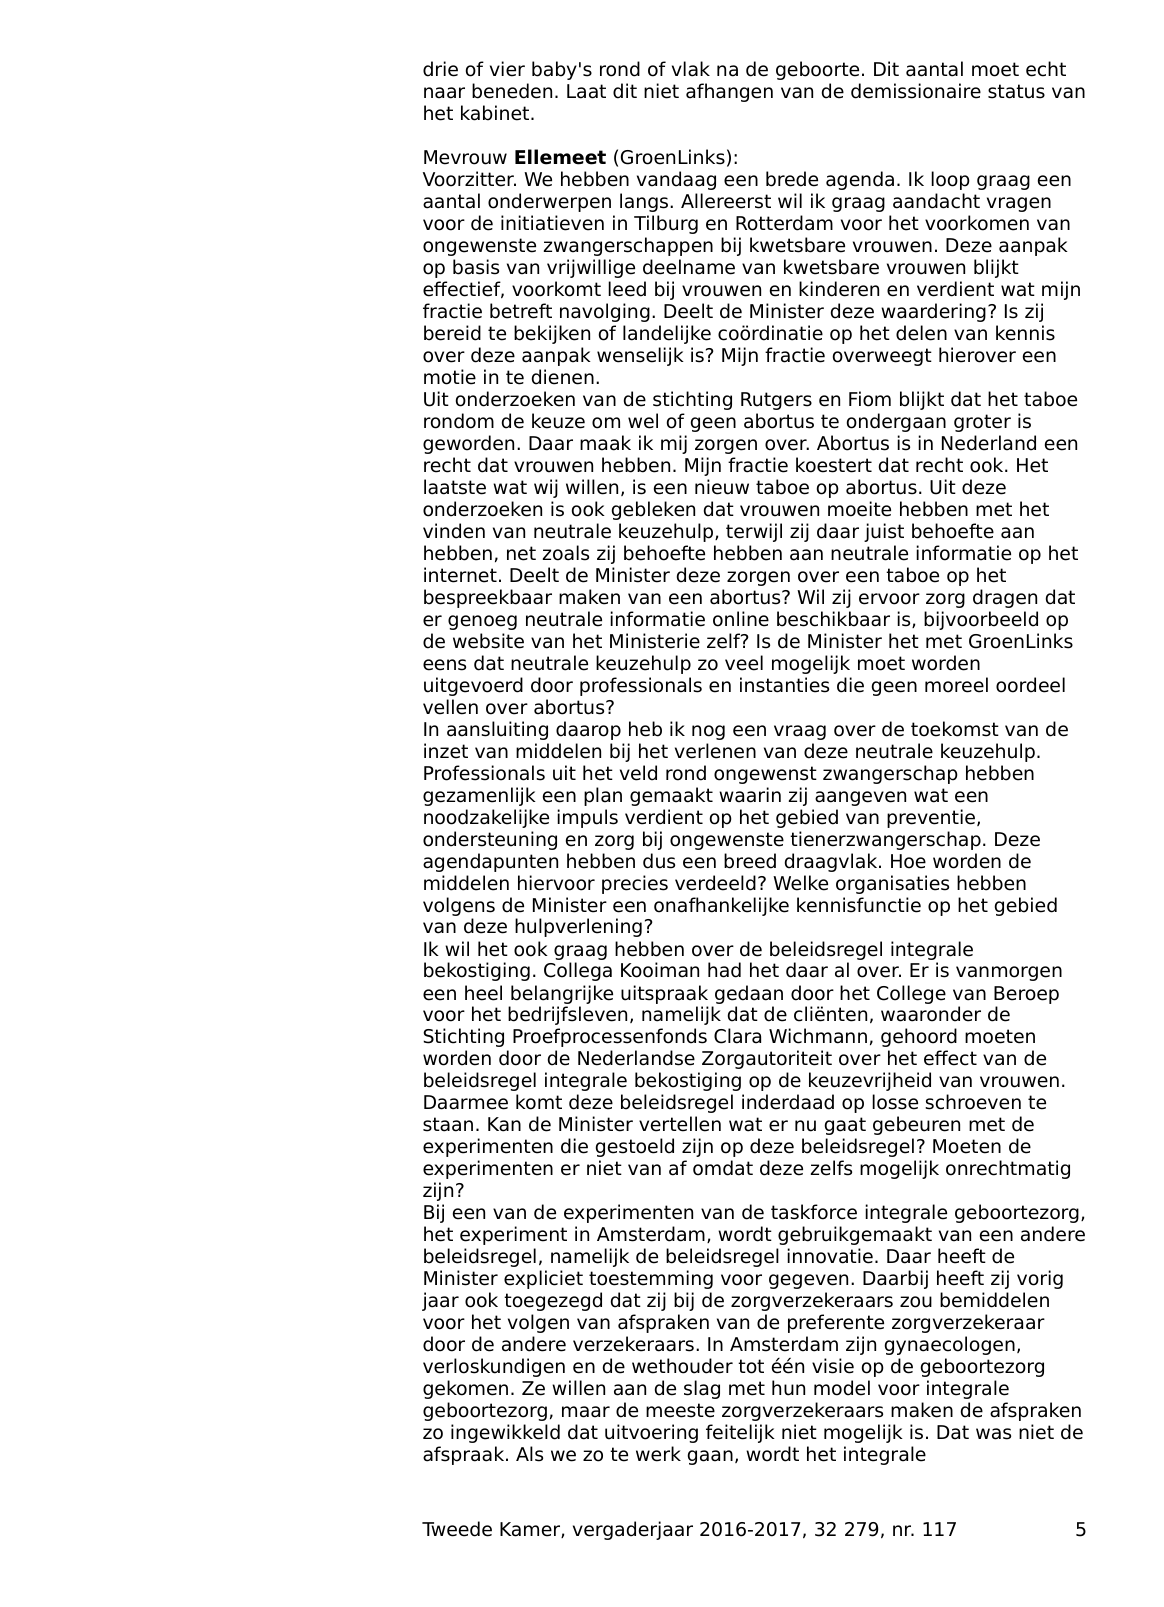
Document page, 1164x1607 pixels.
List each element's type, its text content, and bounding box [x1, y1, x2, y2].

text Voorzitter. We hebben vandaag een brede agenda. Ik loop graag een aantal onderwerpen langs. Allereerst wil ik graag aandacht vragen voor de initiatieven in Tilburg en Rotterdam voor het voorkomen van ongewenste zwangerschappen bij kwetsbare vrouwen. Deze aanpak op basis van vrijwillige deelname van kwetsbare vrouwen blijkt effectief, voorkomt leed bij vrouwen en kinderen en verdient wat mijn fractie betreft navolging. Deelt de Minister deze waardering? Is zij bereid te bekijken of landelijke coördinatie op het delen van kennis over deze aanpak wenselijk is? Mijn fractie overweegt hierover een motie in te dienen. [422, 169, 1087, 389]
text Bij een van de experimenten van de taskforce integrale geboortezorg, het experiment in Amsterdam, wordt gebruikgemaakt van een andere beleidsregel, namelijk de beleidsregel innovatie. Daar heeft de Minister expliciet toestemming voor gegeven. Daarbij heeft zij vorig jaar ook toegezegd dat zij bij de zorgverzekeraars zou bemiddelen voor het volgen van afspraken van de preferente zorgverzekeraar door de andere verzekeraars. In Amsterdam zijn gynaecologen, verloskundigen en de wethouder tot één visie op de geboortezorg gekomen. Ze willen aan de slag met hun model voor integrale geboortezorg, maar de meeste zorgverzekeraars maken de afspraken zo ingewikkeld dat uitvoering feitelijk niet mogelijk is. Dat was niet de afspraak. Als we zo te werk gaan, wordt het integrale [422, 1202, 1087, 1466]
text Ik wil het ook graag hebben over de beleidsregel integrale bekostiging. Collega Kooiman had het daar al over. Er is vanmorgen een heel belangrijke uitspraak gedaan door het College van Beroep voor het bedrijfsleven, namelijk dat de cliënten, waaronder de Stichting Proefprocessenfonds Clara Wichmann, gehoord moeten worden door de Nederlandse Zorgautoriteit over het effect van de beleidsregel integrale bekostiging op de keuzevrijheid van vrouwen. Daarmee komt deze beleidsregel inderdaad op losse schroeven te staan. Kan de Minister vertellen wat er nu gaat gebeuren met de experimenten die gestoeld zijn op deze beleidsregel? Moeten de experimenten er niet van af omdat deze zelfs mogelijk onrechtmatig zijn? [422, 938, 1087, 1202]
text Uit onderzoeken van de stichting Rutgers en Fiom blijkt dat het taboe rondom de keuze om wel of geen abortus te ondergaan groter is geworden. Daar maak ik mij zorgen over. Abortus is in Nederland een recht dat vrouwen hebben. Mijn fractie koestert dat recht ook. Het laatste wat wij willen, is een nieuw taboe op abortus. Uit deze onderzoeken is ook gebleken dat vrouwen moeite hebben met het vinden van neutrale keuzehulp, terwijl zij daar juist behoefte aan hebben, net zoals zij behoefte hebben aan neutrale informatie op het internet. Deelt de Minister deze zorgen over een taboe op het bespreekbaar maken van een abortus? Wil zij ervoor zorg dragen dat er genoeg neutrale informatie online beschikbaar is, bijvoorbeeld op de website van het Ministerie zelf? Is de Minister het met GroenLinks eens dat neutrale keuzehulp zo veel mogelijk moet worden uitgevoerd door professionals en instanties die geen moreel oordeel vellen over abortus? [422, 389, 1087, 719]
text Mevrouw Ellemeet (GroenLinks): [422, 147, 1087, 169]
text drie of vier baby's rond of vlak na de geboorte. Dit aantal moet echt naar beneden. Laat dit niet afhangen van de demissionaire status van het kabinet. [422, 59, 1087, 125]
text In aansluiting daarop heb ik nog een vraag over de toekomst van de inzet van middelen bij het verlenen van deze neutrale keuzehulp. Professionals uit het veld rond ongewenst zwangerschap hebben gezamenlijk een plan gemaakt waarin zij aangeven wat een noodzakelijke impuls verdient op het gebied van preventie, ondersteuning en zorg bij ongewenste tienerzwangerschap. Deze agendapunten hebben dus een breed draagvlak. Hoe worden de middelen hiervoor precies verdeeld? Welke organisaties hebben volgens de Minister een onafhankelijke kennisfunctie op het gebied van deze hulpverlening? [422, 719, 1087, 938]
